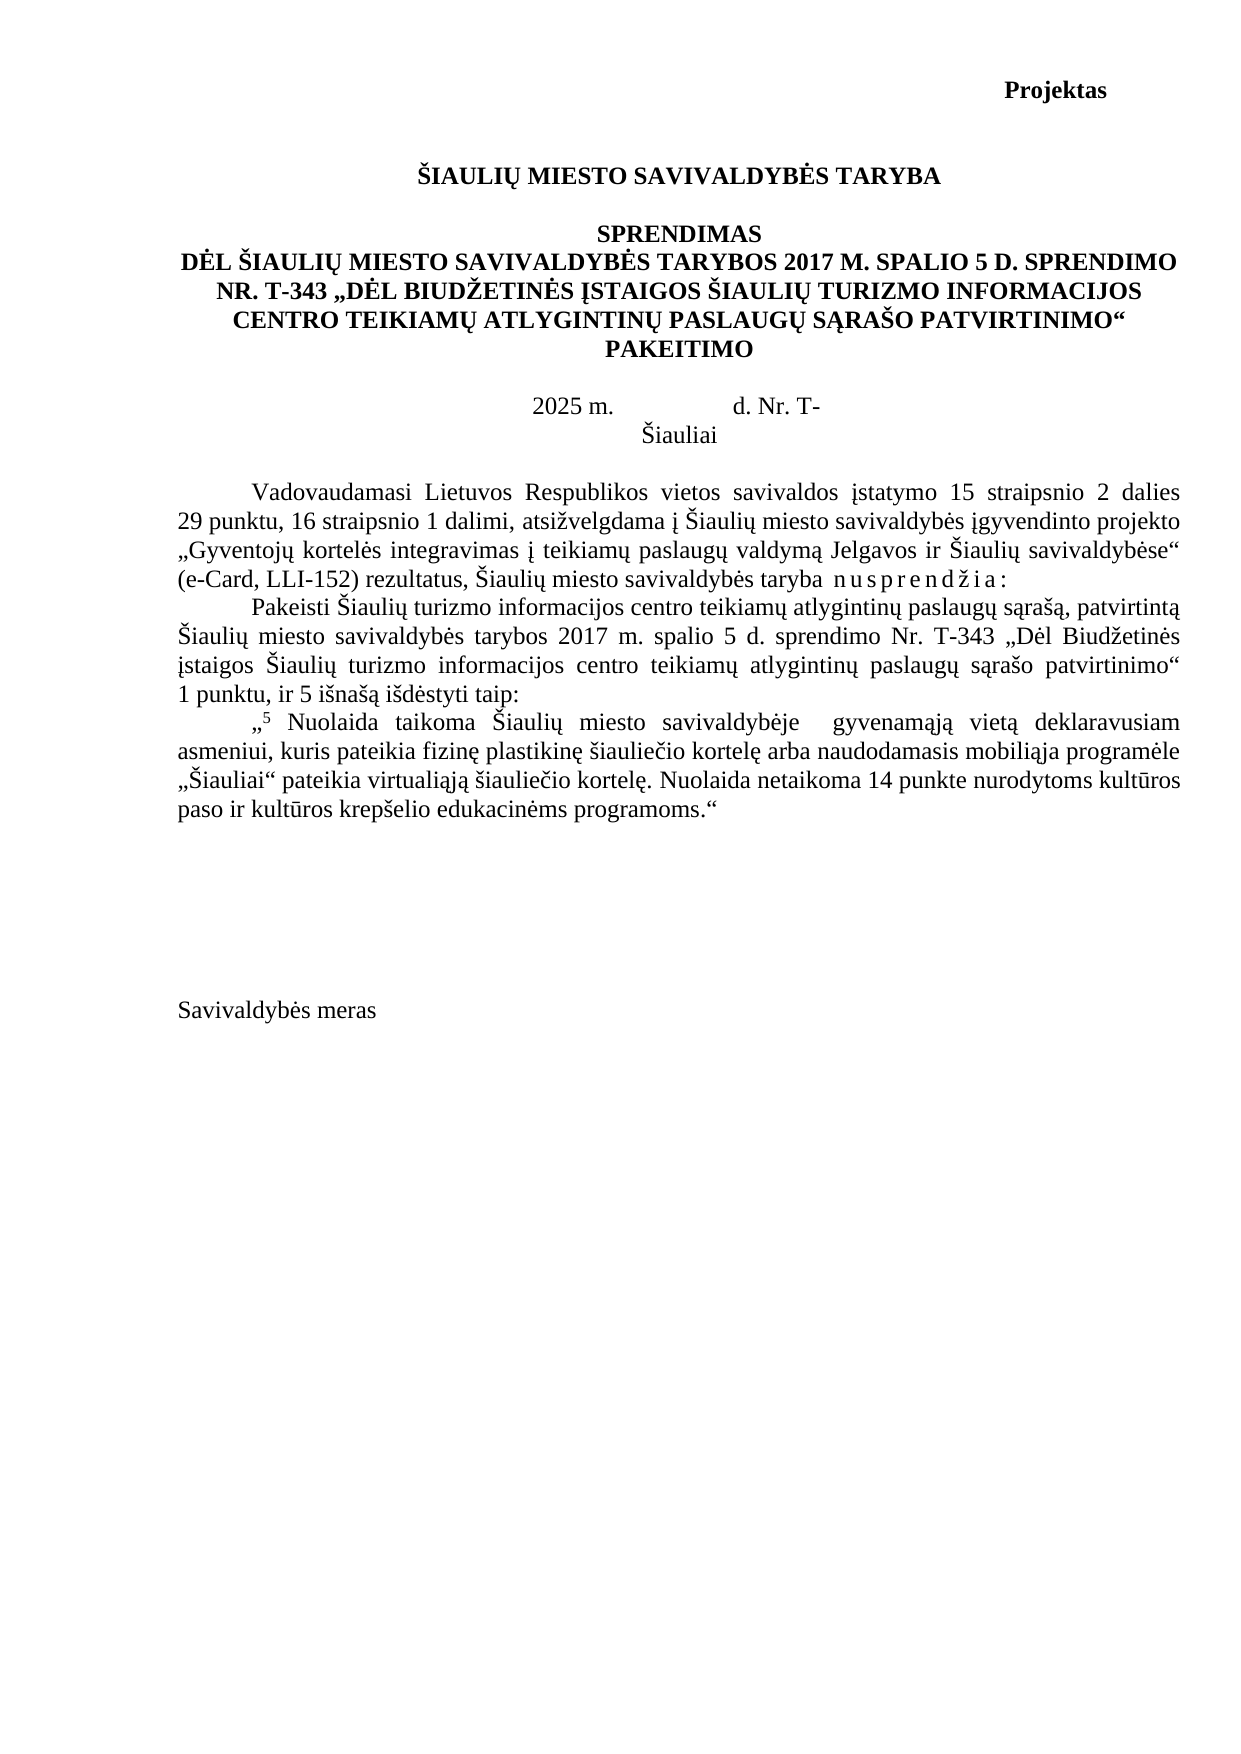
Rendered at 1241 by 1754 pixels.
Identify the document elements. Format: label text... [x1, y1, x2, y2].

text DĖL ŠIAULIŲ MIESTO SAVIVALDYBĖS TARYBOS 2017 M. SPALIO 5 D. SPRENDIMO NR. T-343 „DĖL BIUDŽETINĖS ĮSTAIGOS ŠIAULIŲ TURIZMO INFORMACIJOS CENTRO TEIKIAMŲ ATLYGINTINŲ PASLAUGŲ SĄRAŠO PATVIRTINIMO“ PAKEITIMO [177, 247, 1181, 362]
text Savivaldybės meras [177, 995, 1181, 1052]
text „5 Nuolaida taikoma Šiaulių miesto savivaldybėje gyvenamąją vietą deklaravusiam asmeniui, kuris pateikia fizinę plastikinę šiauliečio kortelę arba naudodamasis mobiliąja programėle „Šiauliai“ pateikia virtualiąją šiauliečio kortelę. Nuolaida netaikoma 14 punkte nurodytoms kultūros paso ir kultūros krepšelio edukacinėms programoms.“ [177, 707, 1181, 822]
text Šiauliai [177, 420, 1181, 449]
text ŠIAULIŲ MIESTO SAVIVALDYBĖS TARYBA [177, 161, 1181, 190]
text SPRENDIMAS [177, 219, 1181, 247]
text 2025 m. d. Nr. T- [177, 391, 1181, 420]
text Pakeisti Šiaulių turizmo informacijos centro teikiamų atlygintinų paslaugų sąrašą, patvirtintą Šiaulių miesto savivaldybės tarybos 2017 m. spalio 5 d. sprendimo Nr. T-343 „Dėl Biudžetinės įstaigos Šiaulių turizmo informacijos centro teikiamų atlygintinų paslaugų sąrašo patvirtinimo“ 1 punktu, ir 5 išnašą išdėstyti taip: [177, 592, 1181, 707]
text Vadovaudamasi Lietuvos Respublikos vietos savivaldos įstatymo 15 straipsnio 2 dalies 29 punktu, 16 straipsnio 1 dalimi, atsižvelgdama į Šiaulių miesto savivaldybės įgyvendinto projekto „Gyventojų kortelės integravimas į teikiamų paslaugų valdymą Jelgavos ir Šiaulių savivaldybėse“ (e-Card, LLI-152) rezultatus, Šiaulių miesto savivaldybės taryba nusprendžia: [177, 477, 1181, 592]
